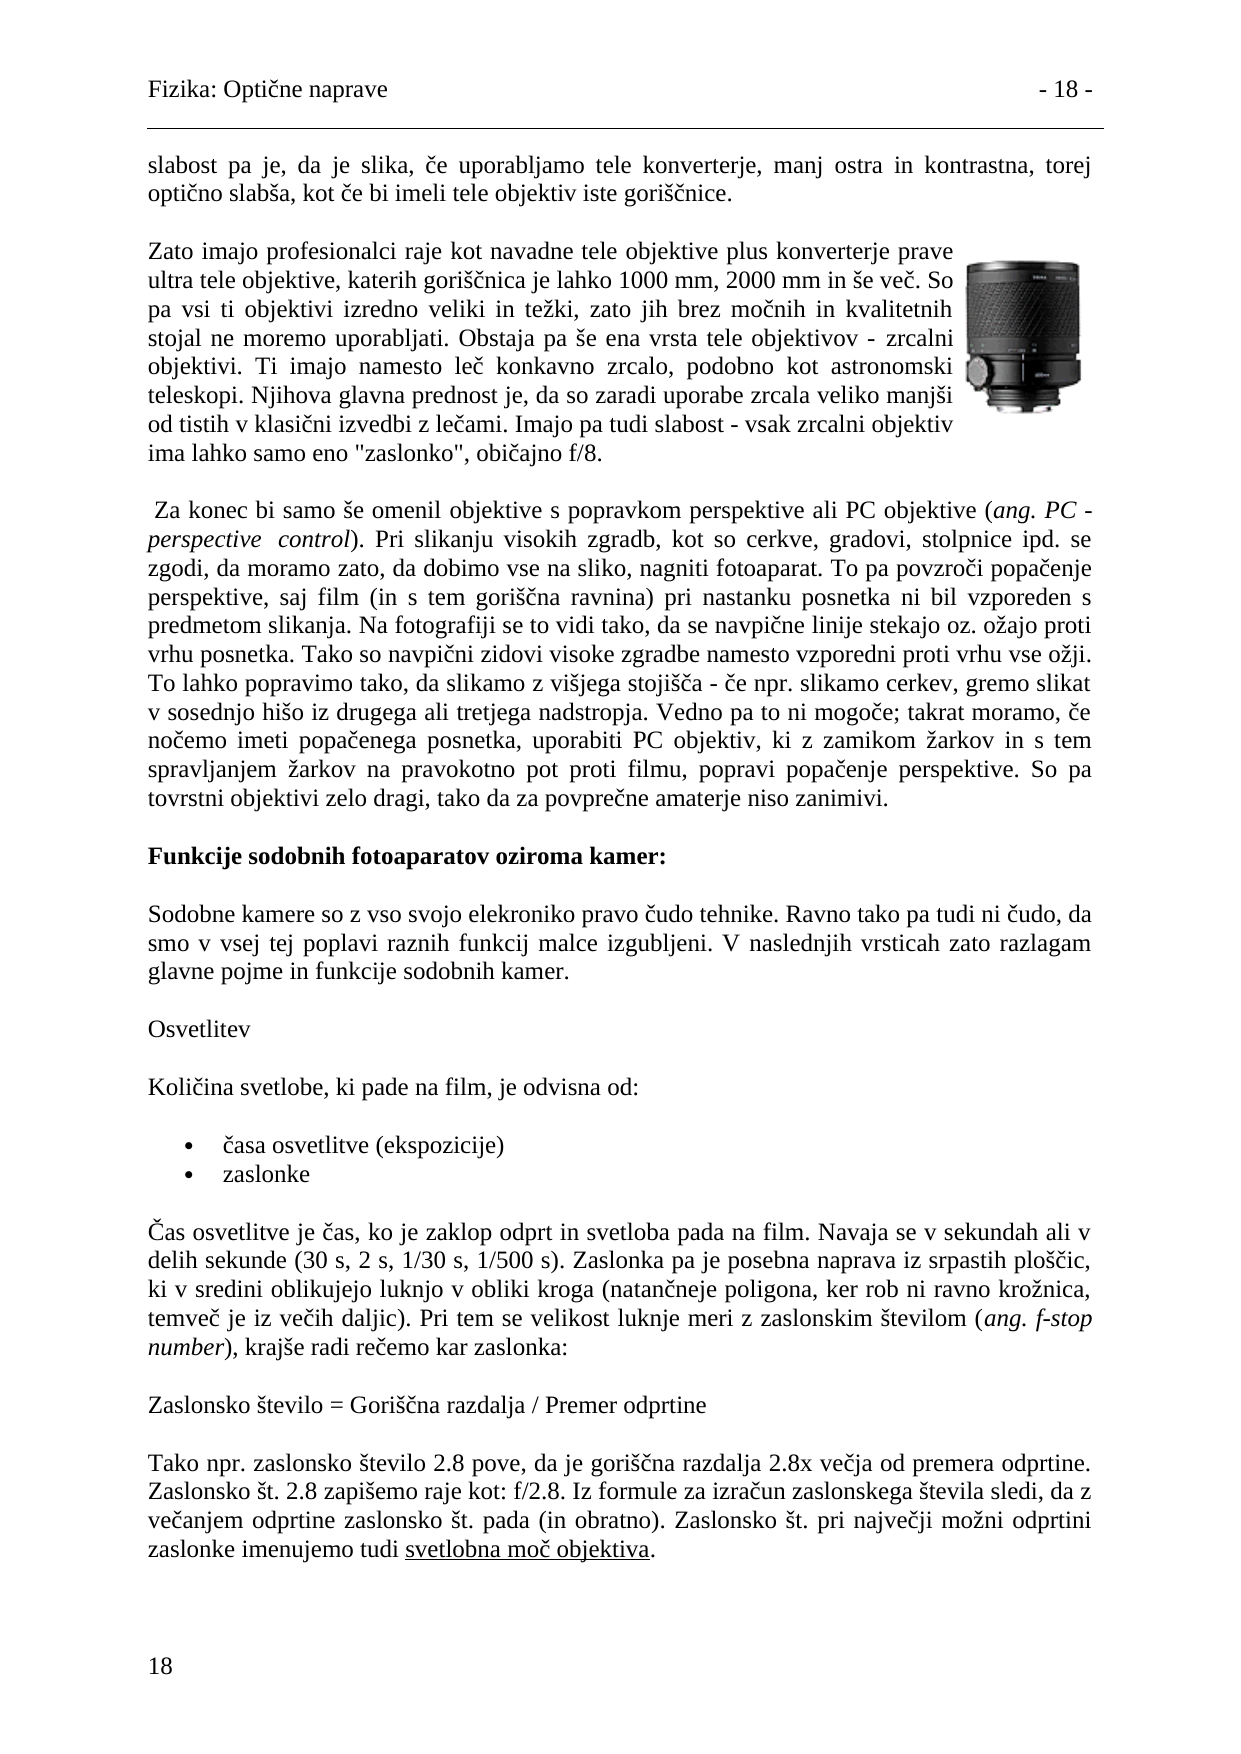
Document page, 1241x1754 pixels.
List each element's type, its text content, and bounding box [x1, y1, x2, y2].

text slabost pa je, da je slika, če uporabljamo tele konverterje, manj ostra in kontrastna, torej optično slabša, kot če bi imeli tele objektiv iste goriščnice. [148, 150, 1093, 207]
text Zaslonsko število = Goriščna razdalja / Premer odprtine [148, 1390, 1093, 1418]
text Funkcije sodobnih fotoaparatov oziroma kamer: [148, 841, 1093, 870]
text Čas osvetlitve je čas, ko je zaklop odprt in svetloba pada na film. Navaja se v sekundah ali v delih sekunde (30 s, 2 s, 1/30 s, 1/500 s). Zaslonka pa je posebna naprava iz srpastih ploščic, ki v sredini oblikujejo luknjo v obliki kroga (natančneje poligona, ker rob ni ravno krožnica, temveč je iz večih daljic). Pri tem se velikost luknje meri z zaslonskim številom (ang. f-stop number), krajše radi rečemo kar zaslonka: [148, 1217, 1093, 1361]
list zaslonke [185, 1159, 1093, 1188]
list časa osvetlitve (ekspozicije) [185, 1130, 1093, 1159]
text Zato imajo profesionalci raje kot navadne tele objektive plus konverterje prave ultra tele objektive, katerih goriščnica je lahko 1000 mm, 2000 mm in še več. So pa vsi ti objektivi izredno veliki in težki, zato jih brez močnih in kvalitetnih stojal ne moremo uporabljati. Obstaja pa še ena vrsta tele objektivov - zrcalni objektivi. Ti imajo namesto leč konkavno zrcalo, podobno kot astronomski teleskopi. Njihova glavna prednost je, da so zaradi uporabe zrcala veliko manjši od tistih v klasični izvedbi z lečami. Imajo pa tudi slabost - vsak zrcalni objektiv ima lahko samo eno "zaslonko", običajno f/8. [148, 236, 1093, 466]
text Sodobne kamere so z vso svojo elekroniko pravo čudo tehnike. Ravno tako pa tudi ni čudo, da smo v vsej tej poplavi raznih funkcij malce izgubljeni. V naslednjih vrsticah zato razlagam glavne pojme in funkcije sodobnih kamer. [148, 899, 1093, 985]
text Za konec bi samo še omenil objektive s popravkom perspektive ali PC objektive (ang. PC - perspective control). Pri slikanju visokih zgradb, kot so cerkve, gradovi, stolpnice ipd. se zgodi, da moramo zato, da dobimo vse na sliko, nagniti fotoaparat. To pa povzroči popačenje perspektive, saj film (in s tem goriščna ravnina) pri nastanku posnetka ni bil vzporeden s predmetom slikanja. Na fotografiji se to vidi tako, da se navpične linije stekajo oz. ožajo proti vrhu posnetka. Tako so navpični zidovi visoke zgradbe namesto vzporedni proti vrhu vse ožji. To lahko popravimo tako, da slikamo z višjega stojišča - če npr. slikamo cerkev, gremo slikat v sosednjo hišo iz drugega ali tretjega nadstropja. Vedno pa to ni mogoče; takrat moramo, če nočemo imeti popačenega posnetka, uporabiti PC objektiv, ki z zamikom žarkov in s tem spravljanjem žarkov na pravokotno pot proti filmu, popravi popačenje perspektive. So pa tovrstni objektivi zelo dragi, tako da za povprečne amaterje niso zanimivi. [148, 496, 1093, 812]
text Osvetlitev [148, 1014, 1093, 1043]
text Tako npr. zaslonsko število 2.8 pove, da je goriščna razdalja 2.8x večja od premera odprtine. Zaslonsko št. 2.8 zapišemo raje kot: f/2.8. Iz formule za izračun zaslonskega števila sledi, da z večanjem odprtine zaslonsko št. pada (in obratno). Zaslonsko št. pri največji možni odprtini zaslonke imenujemo tudi svetlobna moč objektiva. [148, 1448, 1093, 1563]
text Količina svetlobe, ki pade na film, je odvisna od: [148, 1072, 1093, 1101]
picture [953, 250, 1089, 420]
